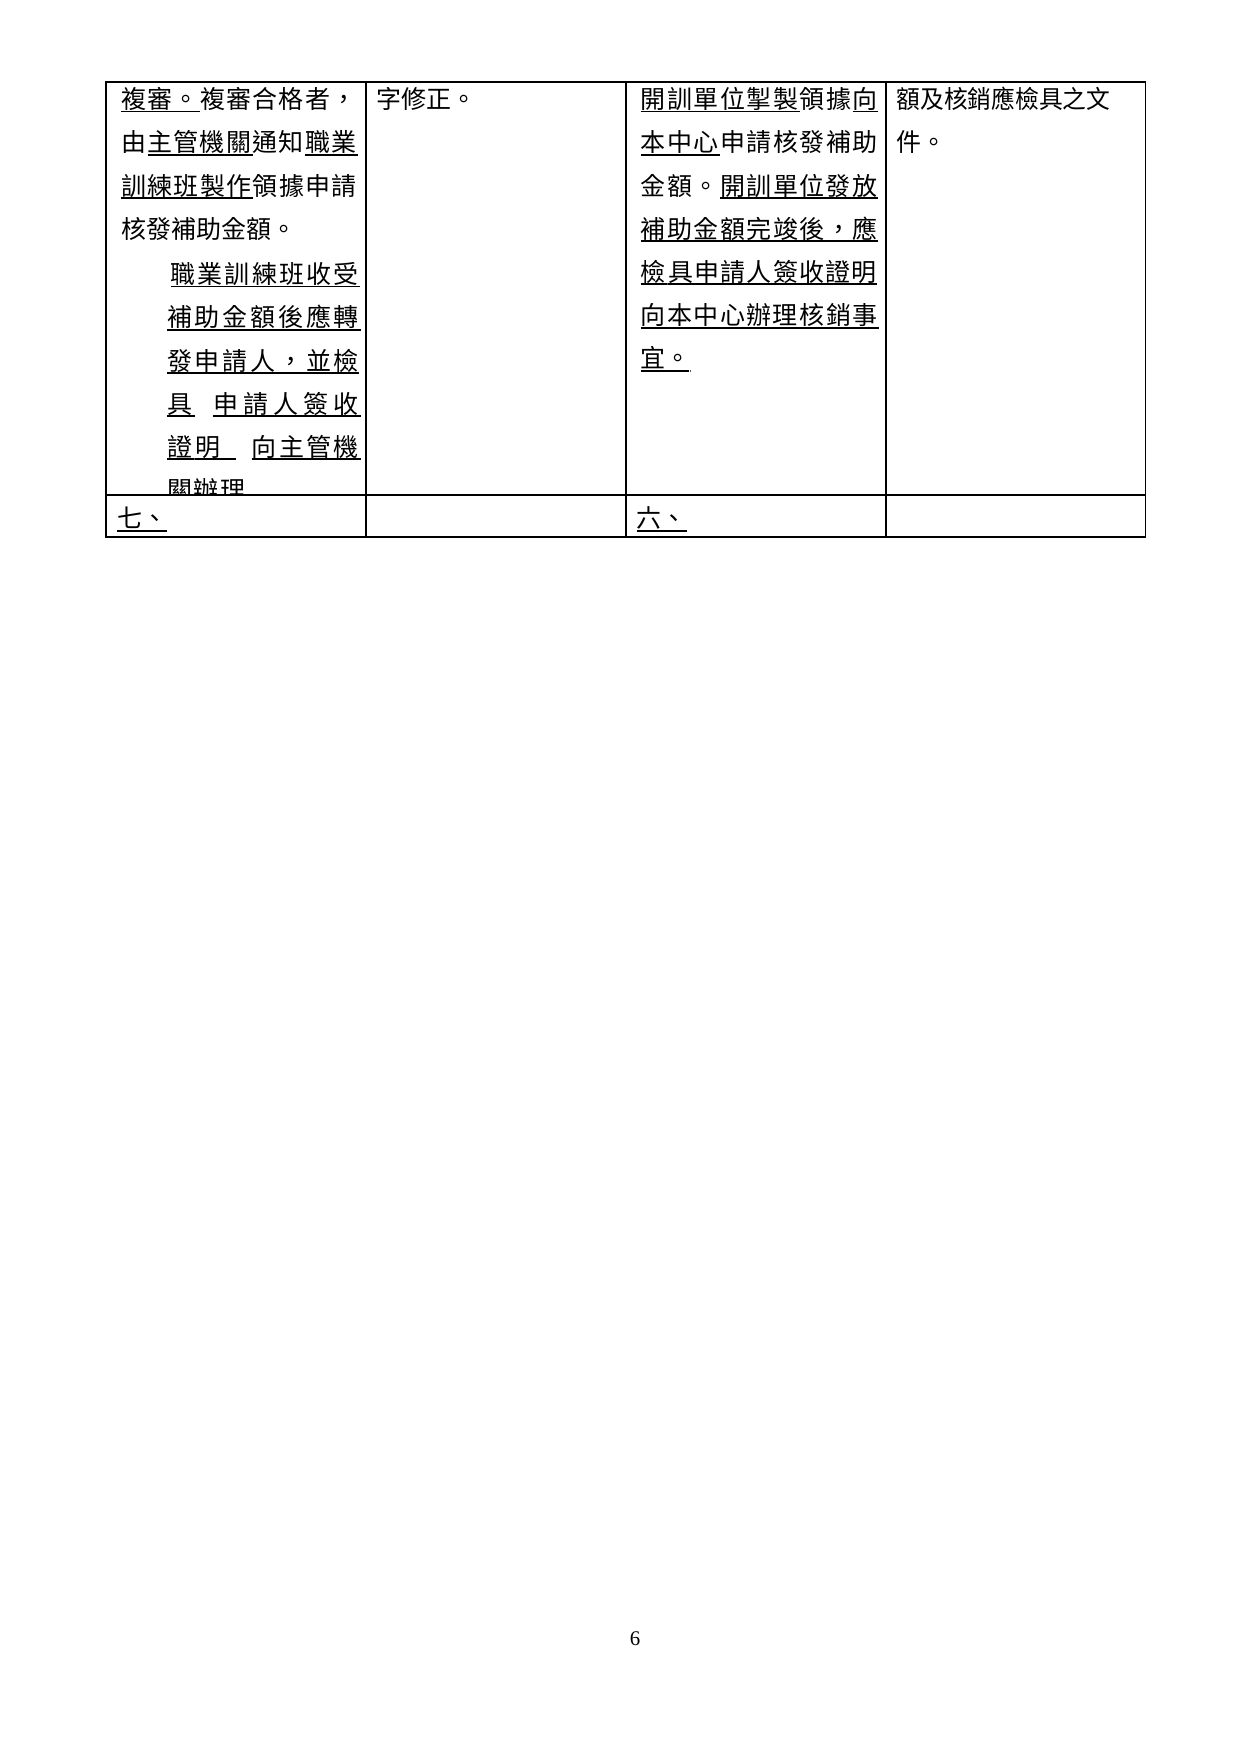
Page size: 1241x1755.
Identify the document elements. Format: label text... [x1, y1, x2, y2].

table_cell [887, 496, 1145, 536]
table_cell 額及核銷應檢具之文 件。 [887, 83, 1145, 494]
table_cell 複審。複審合格者， 由主管機關通知職業 訓練班製作領據申請 核發補助金額。 職業訓練班收受 補助金額後應轉 發申請人，並檢具 申請人簽收證明 向主管機關辦理 核銷。 [107, 83, 365, 494]
table_cell 六、 [627, 496, 885, 536]
table_cell 字修正。 [367, 83, 625, 494]
table_cell 七、 [107, 496, 365, 536]
table_cell 開訓單位掣製領據向 本中心申請核發補助 金額。開訓單位發放 補助金額完竣後，應 檢具申請人簽收證明 向本中心辦理核銷事 宜。 [627, 83, 885, 494]
table_cell [367, 496, 625, 536]
